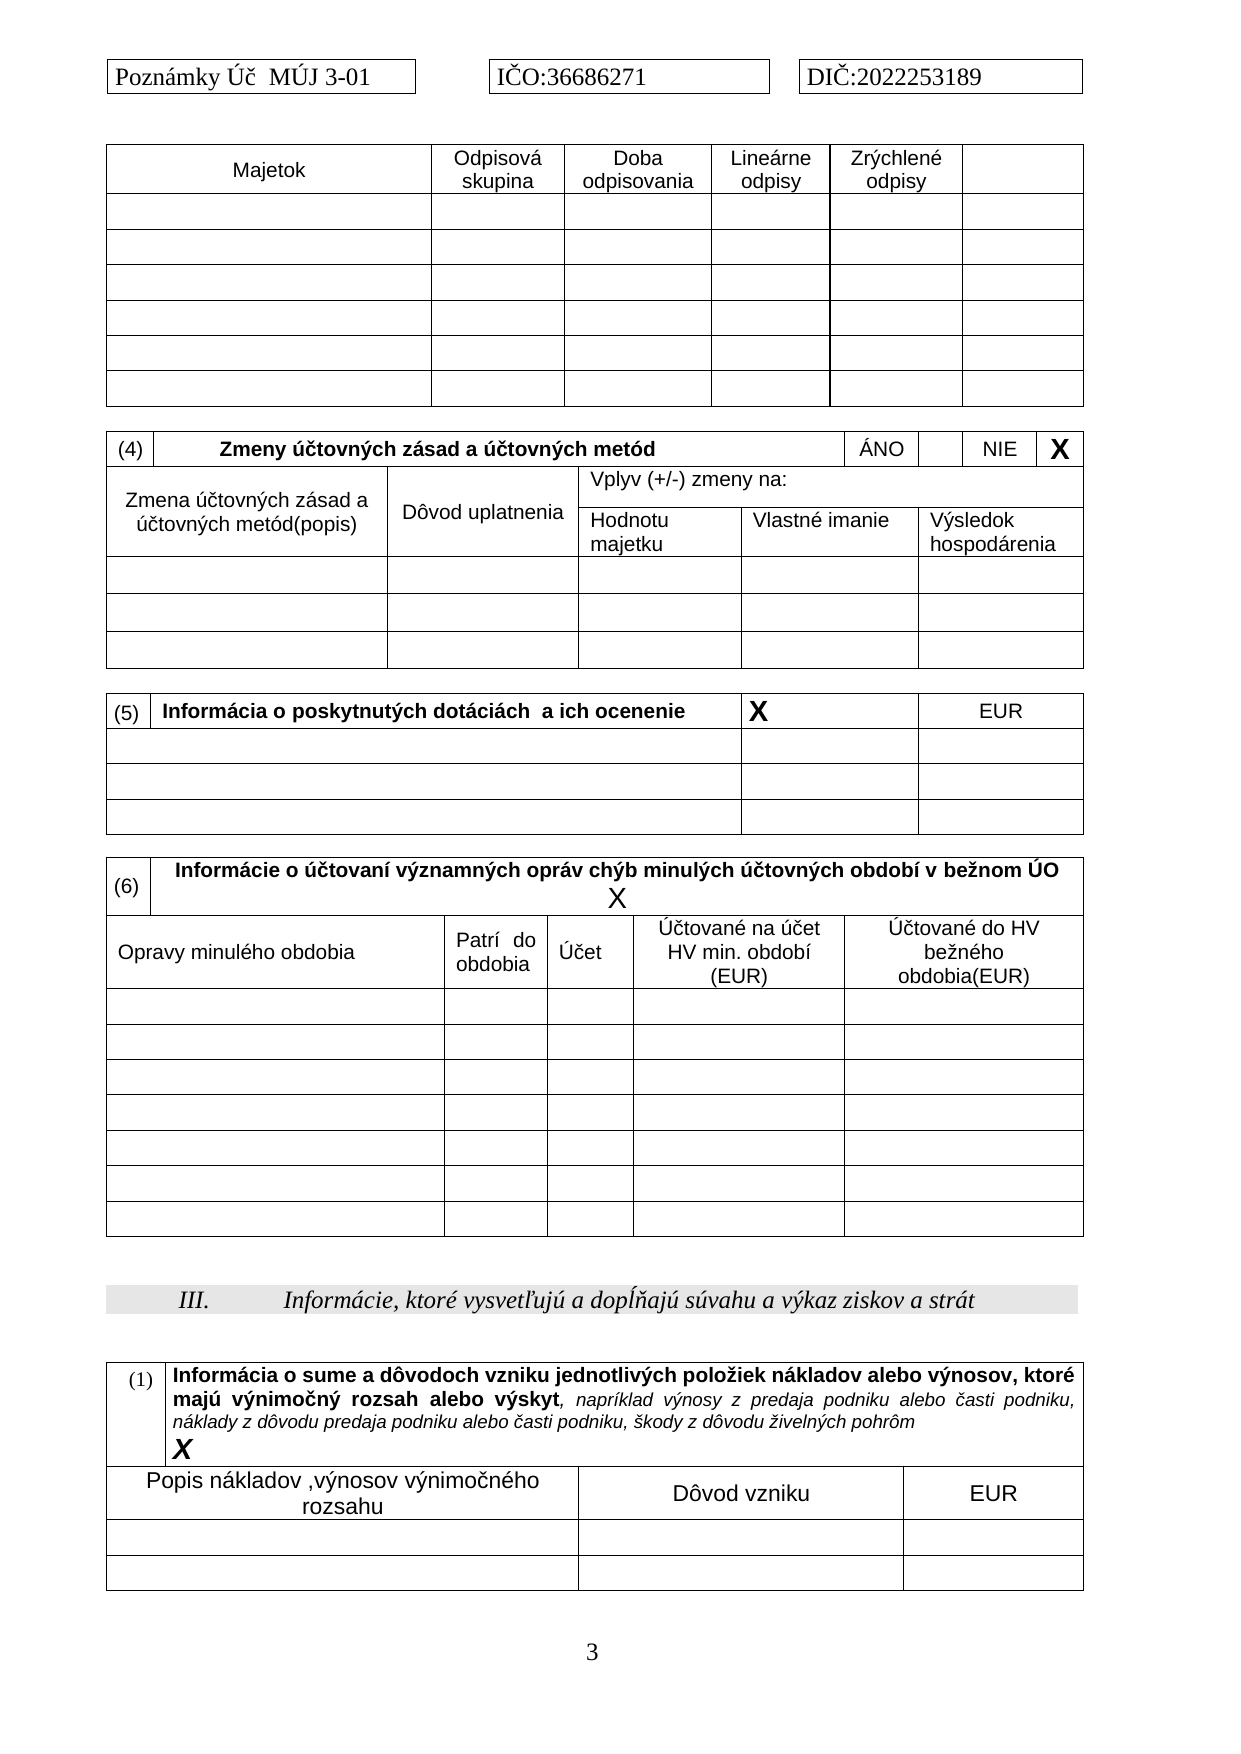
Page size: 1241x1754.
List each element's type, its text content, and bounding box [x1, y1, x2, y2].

table_header [107, 858, 150, 915]
table_cell [565, 230, 711, 264]
table_cell [919, 594, 1083, 631]
table_header EUR [919, 694, 1083, 728]
table_header ÁNO [845, 432, 918, 466]
table_cell Vplyv (+/-) zmeny na: [579, 467, 1083, 507]
table_header [107, 694, 150, 728]
table_cell [712, 265, 829, 299]
table_cell [107, 230, 431, 264]
table_cell [712, 194, 829, 229]
table_cell [565, 194, 711, 229]
table_cell Zmena účtovných zásad a účtovných metód(popis) [107, 467, 387, 556]
table_cell [432, 301, 564, 335]
table_cell [107, 594, 387, 631]
table_cell Účtované na účet HV min. období (EUR) [634, 916, 844, 988]
table_cell [107, 1060, 444, 1094]
table_cell [107, 1095, 444, 1130]
table_cell [107, 1131, 444, 1165]
table_cell [919, 729, 1083, 763]
table_cell [831, 371, 962, 406]
table_cell [107, 764, 741, 798]
table_cell [107, 557, 387, 593]
table_cell [712, 230, 829, 264]
table_cell [565, 336, 711, 370]
table_cell [565, 265, 711, 299]
table_cell [831, 230, 962, 264]
table_cell [742, 632, 918, 668]
table_cell [634, 1131, 844, 1165]
table_cell [107, 1166, 444, 1201]
table_cell EUR [904, 1467, 1083, 1519]
table_cell Dôvod vzniku [579, 1467, 903, 1519]
table_cell [548, 989, 633, 1023]
table_cell Opravy minulého obdobia [107, 916, 444, 988]
table_cell [845, 1025, 1083, 1059]
table_cell [548, 1166, 633, 1201]
table_cell [963, 301, 1083, 335]
table_cell [904, 1520, 1083, 1555]
table_cell Dôvod uplatnenia [388, 467, 578, 556]
table_header [107, 432, 153, 466]
table_cell [919, 632, 1083, 668]
table_header Doba odpisovania [565, 145, 711, 193]
table_header NIE [963, 432, 1036, 466]
table_cell Účet [548, 916, 633, 988]
table_cell [388, 557, 578, 593]
table_cell [919, 764, 1083, 798]
table_cell Výsledok hospodárenia [919, 508, 1083, 556]
table_header X [742, 694, 918, 728]
table_cell Patrí do obdobia [445, 916, 547, 988]
table_cell [107, 1202, 444, 1236]
table_cell [107, 336, 431, 370]
table_cell [565, 301, 711, 335]
table_cell [904, 1556, 1083, 1590]
table_cell [845, 1095, 1083, 1130]
table_cell [107, 1556, 578, 1590]
table_cell [742, 800, 918, 834]
table_cell [107, 371, 431, 406]
table_cell [445, 1025, 547, 1059]
table_cell [712, 371, 829, 406]
table_cell Popis nákladov ,výnosov výnimočného rozsahu [107, 1467, 578, 1519]
table_cell [845, 1131, 1083, 1165]
table_cell [445, 1166, 547, 1201]
table_cell [548, 1060, 633, 1094]
table_cell [579, 1520, 903, 1555]
table_cell [579, 632, 741, 668]
table_cell [548, 1095, 633, 1130]
table_cell [831, 301, 962, 335]
table_cell Účtované do HV bežného obdobia(EUR) [845, 916, 1083, 988]
table_cell [548, 1131, 633, 1165]
table_header Zrýchlené odpisy [831, 145, 962, 193]
table_cell [919, 800, 1083, 834]
table_cell [845, 1166, 1083, 1201]
table_cell [107, 1025, 444, 1059]
table_cell [634, 1095, 844, 1130]
table_header Informácia o sume a dôvodoch vzniku jednotlivých položiek nákladov alebo výnosov, ktoré majú výnimočný rozsah alebo výskyt, napríklad výnosy z predaja podniku alebo časti podniku, náklady z dôvodu predaja podniku alebo časti podniku, škody z dôvodu živelných pohrôm X [166, 1363, 1083, 1466]
table_cell [831, 336, 962, 370]
table_cell [634, 1025, 844, 1059]
table_cell [712, 336, 829, 370]
table_cell [963, 336, 1083, 370]
table_cell [107, 265, 431, 299]
table_cell [579, 557, 741, 593]
table_cell [548, 1202, 633, 1236]
table_cell [742, 729, 918, 763]
table_header Informácie o účtovaní významných opráv chýb minulých účtovných období v bežnom ÚO X [151, 858, 1083, 915]
table_cell [107, 194, 431, 229]
table_header Majetok [107, 145, 431, 193]
table_cell [712, 301, 829, 335]
table_cell [963, 371, 1083, 406]
table_cell [742, 557, 918, 593]
table_header Zmeny účtovných zásad a účtovných metód [154, 432, 844, 466]
table_header Odpisová skupina [432, 145, 564, 193]
table_cell [107, 800, 741, 834]
table_cell [634, 989, 844, 1023]
table_cell [845, 989, 1083, 1023]
table_cell [388, 594, 578, 631]
table_cell [963, 230, 1083, 264]
table_cell [107, 1520, 578, 1555]
table_cell [634, 1202, 844, 1236]
table_cell [445, 1060, 547, 1094]
table_cell [831, 194, 962, 229]
table_cell [432, 371, 564, 406]
table_cell [742, 764, 918, 798]
table_cell [963, 194, 1083, 229]
table_cell [107, 729, 741, 763]
table_cell Vlastné imanie [742, 508, 918, 556]
table_cell [579, 594, 741, 631]
table_cell [432, 230, 564, 264]
table_cell [107, 989, 444, 1023]
table_header [107, 1363, 165, 1466]
table_cell [565, 371, 711, 406]
table_cell [445, 1131, 547, 1165]
table_header Informácia o poskytnutých dotáciách a ich ocenenie [151, 694, 741, 728]
table_cell [432, 194, 564, 229]
table_header X [1037, 432, 1083, 466]
table_cell [845, 1060, 1083, 1094]
table_cell [388, 632, 578, 668]
table_cell [845, 1202, 1083, 1236]
table_cell [742, 594, 918, 631]
list Informácie, ktoré vysvetľujú a dopĺňajú súvahu a výkaz ziskov a strát [106, 1285, 1078, 1314]
table_cell [445, 1202, 547, 1236]
table_cell [445, 989, 547, 1023]
table_cell [634, 1166, 844, 1201]
table_cell [107, 632, 387, 668]
table_cell [548, 1025, 633, 1059]
table_header [963, 145, 1083, 193]
table_header Lineárne odpisy [712, 145, 829, 193]
table_cell [579, 1556, 903, 1590]
table_cell [919, 557, 1083, 593]
table_cell [432, 265, 564, 299]
table_cell [831, 265, 962, 299]
table_cell [634, 1060, 844, 1094]
table_header [919, 432, 962, 466]
table_cell [963, 265, 1083, 299]
table_cell [107, 301, 431, 335]
table_cell Hodnotu majetku [579, 508, 741, 556]
table_cell [432, 336, 564, 370]
table_cell [445, 1095, 547, 1130]
